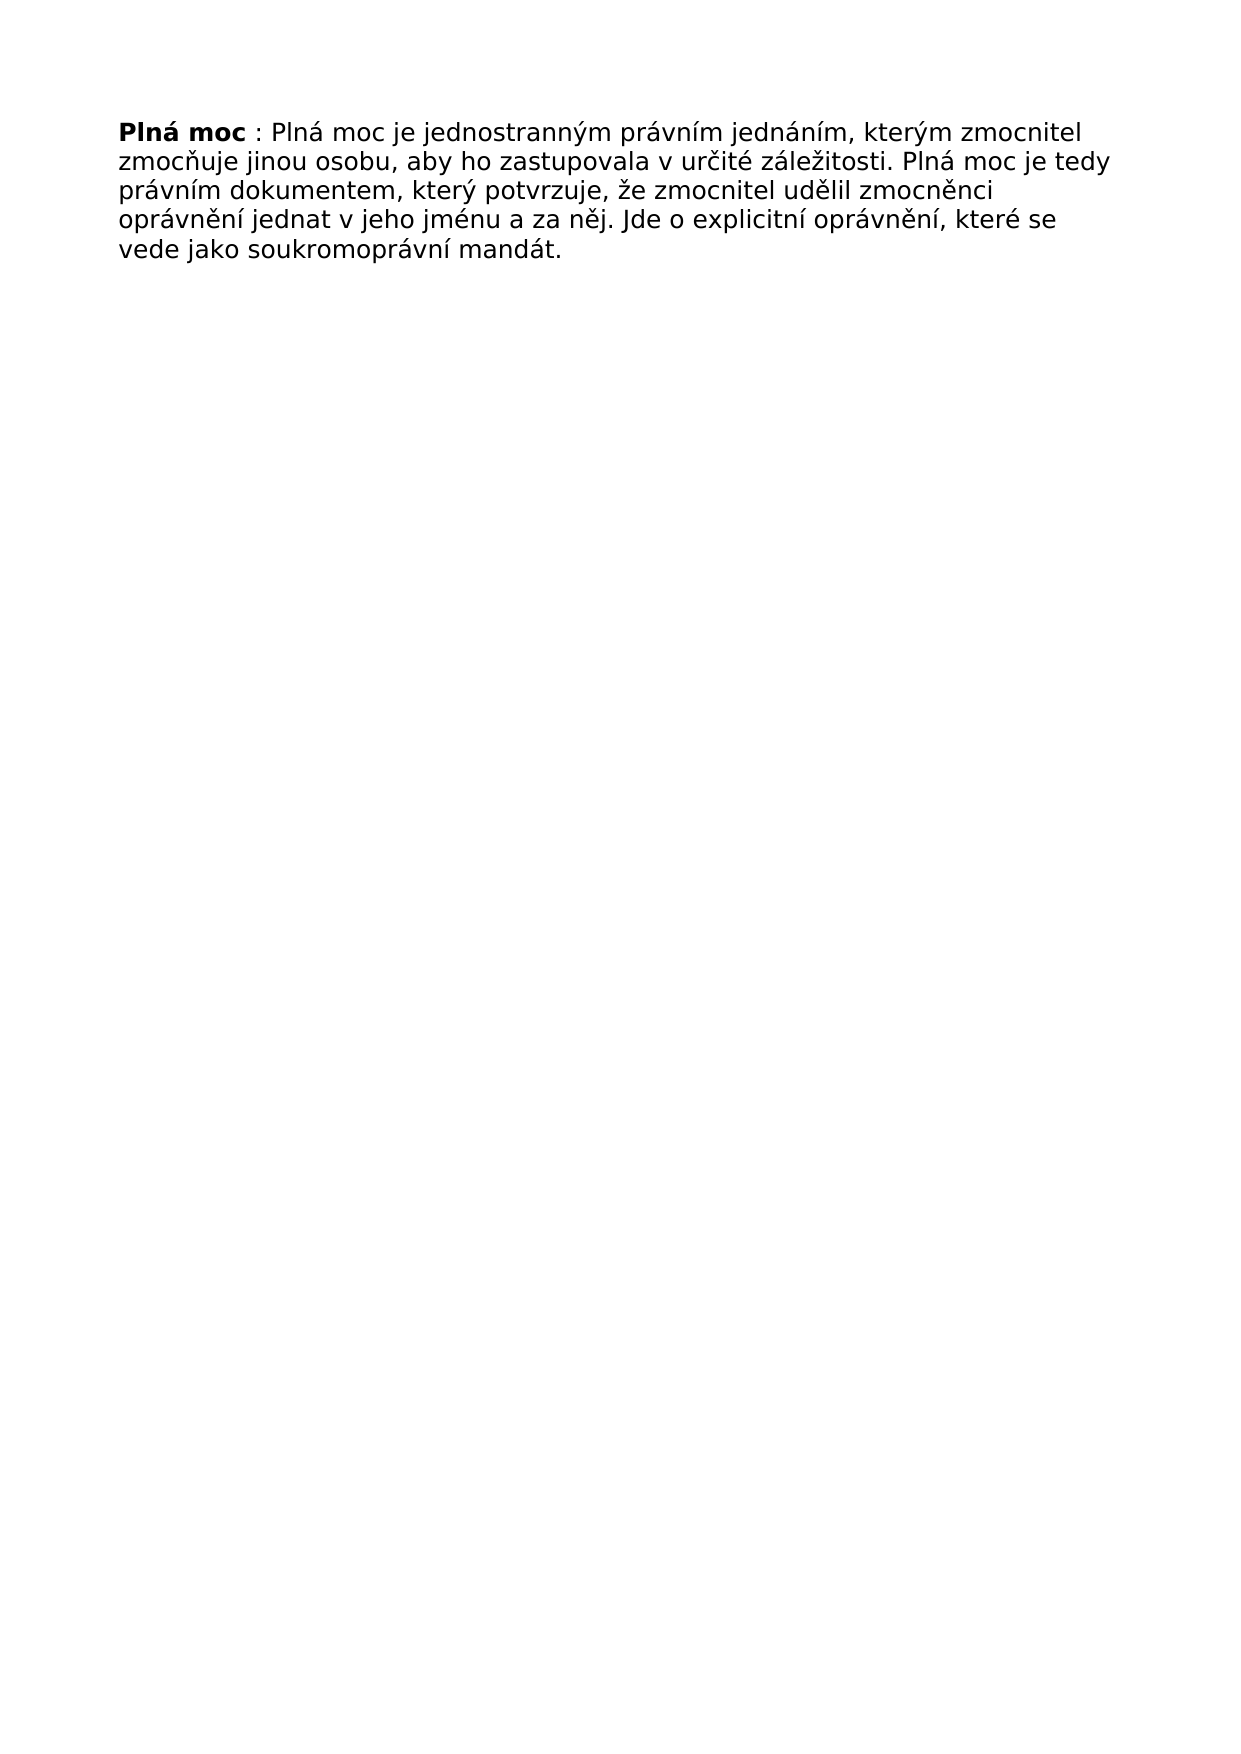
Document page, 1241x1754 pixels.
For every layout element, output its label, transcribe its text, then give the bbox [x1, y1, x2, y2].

text Plná moc : Plná moc je jednostranným právním jednáním, kterým zmocnitel zmocňuje jinou osobu, aby ho zastupovala v určité záležitosti. Plná moc je tedy právním dokumentem, který potvrzuje, že zmocnitel udělil zmocněnci oprávnění jednat v jeho jménu a za něj. Jde o explicitní oprávnění, které se vede jako soukromoprávní mandát. [118, 118, 1122, 264]
